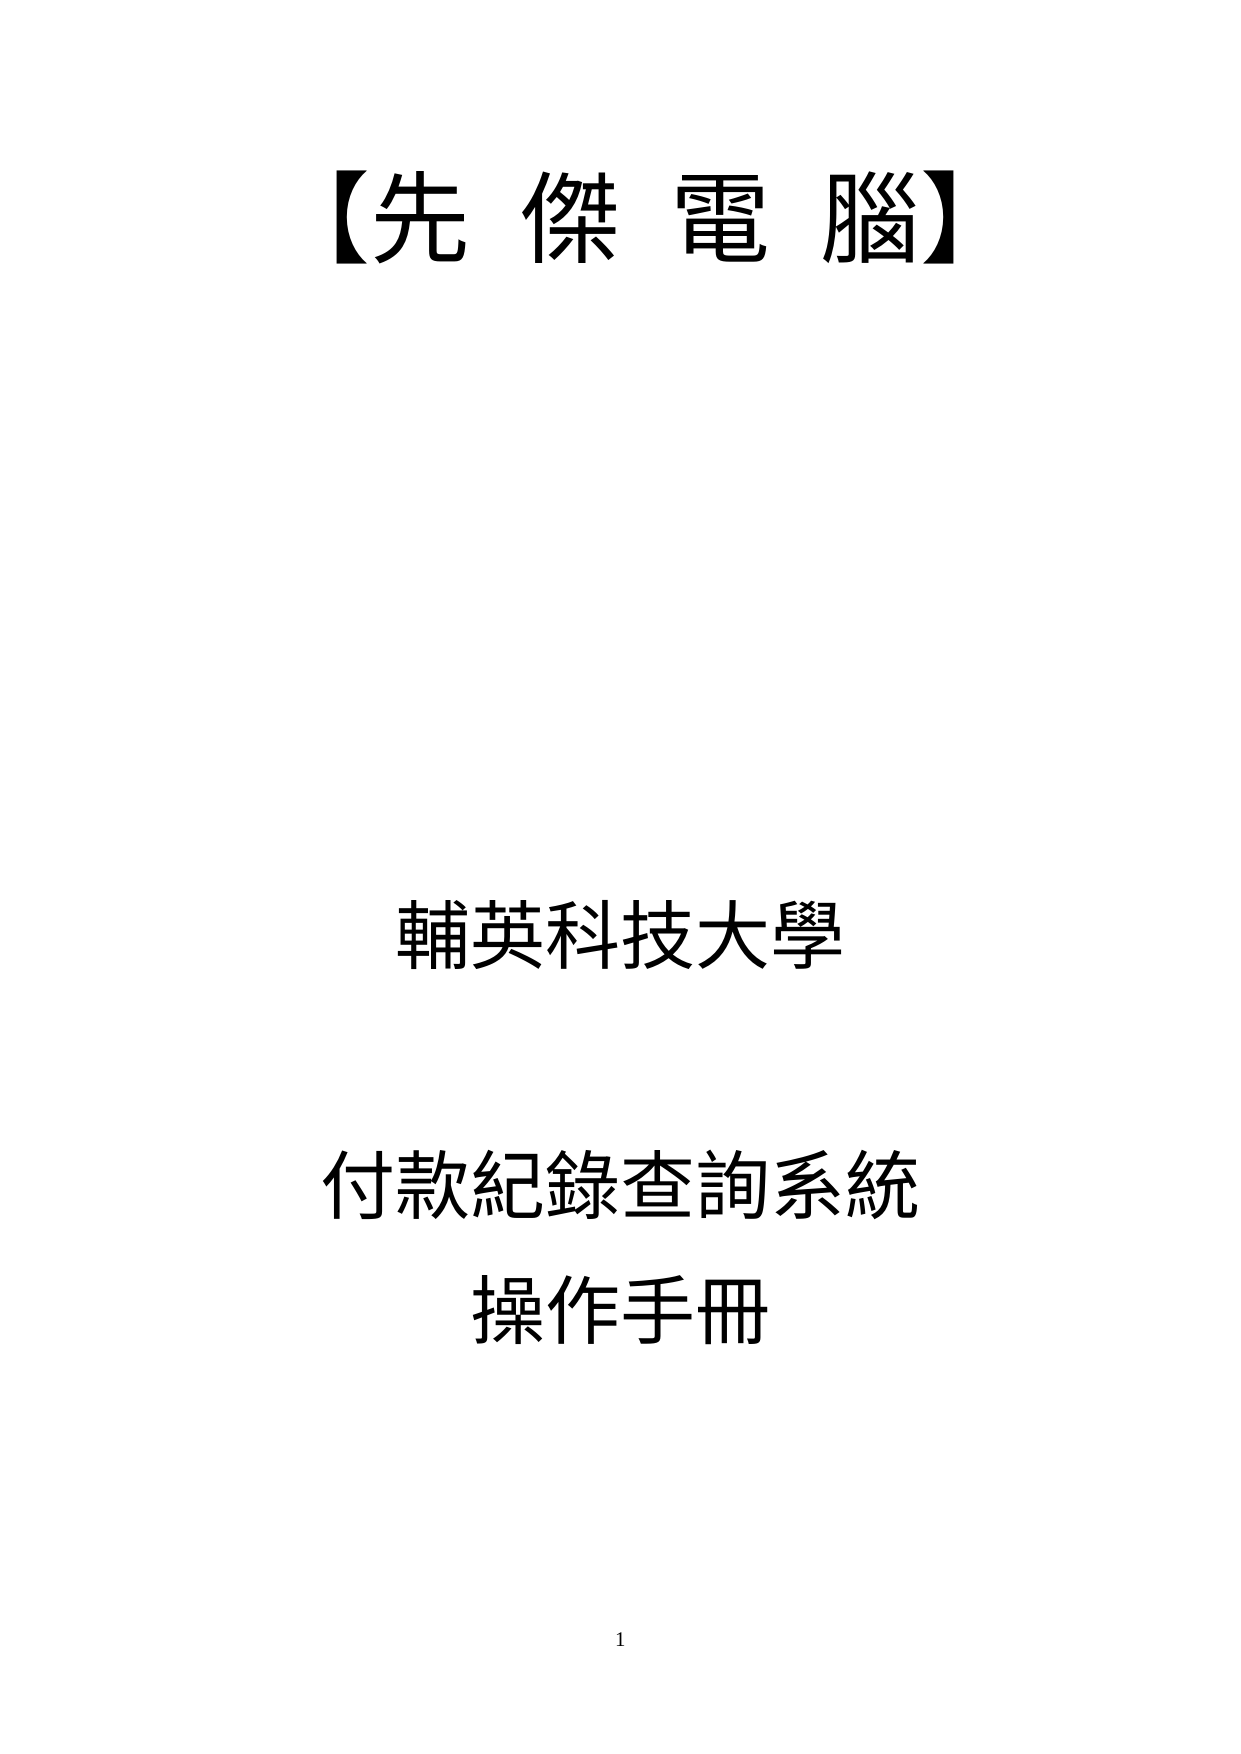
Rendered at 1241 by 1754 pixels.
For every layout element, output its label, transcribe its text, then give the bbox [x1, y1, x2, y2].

text 【先 傑 電 腦】 [118, 108, 1122, 295]
text 輔英科技大學 [118, 858, 1122, 983]
text 付款紀錄查詢系統 [118, 1108, 1122, 1233]
text 操作手冊 [118, 1233, 1122, 1358]
